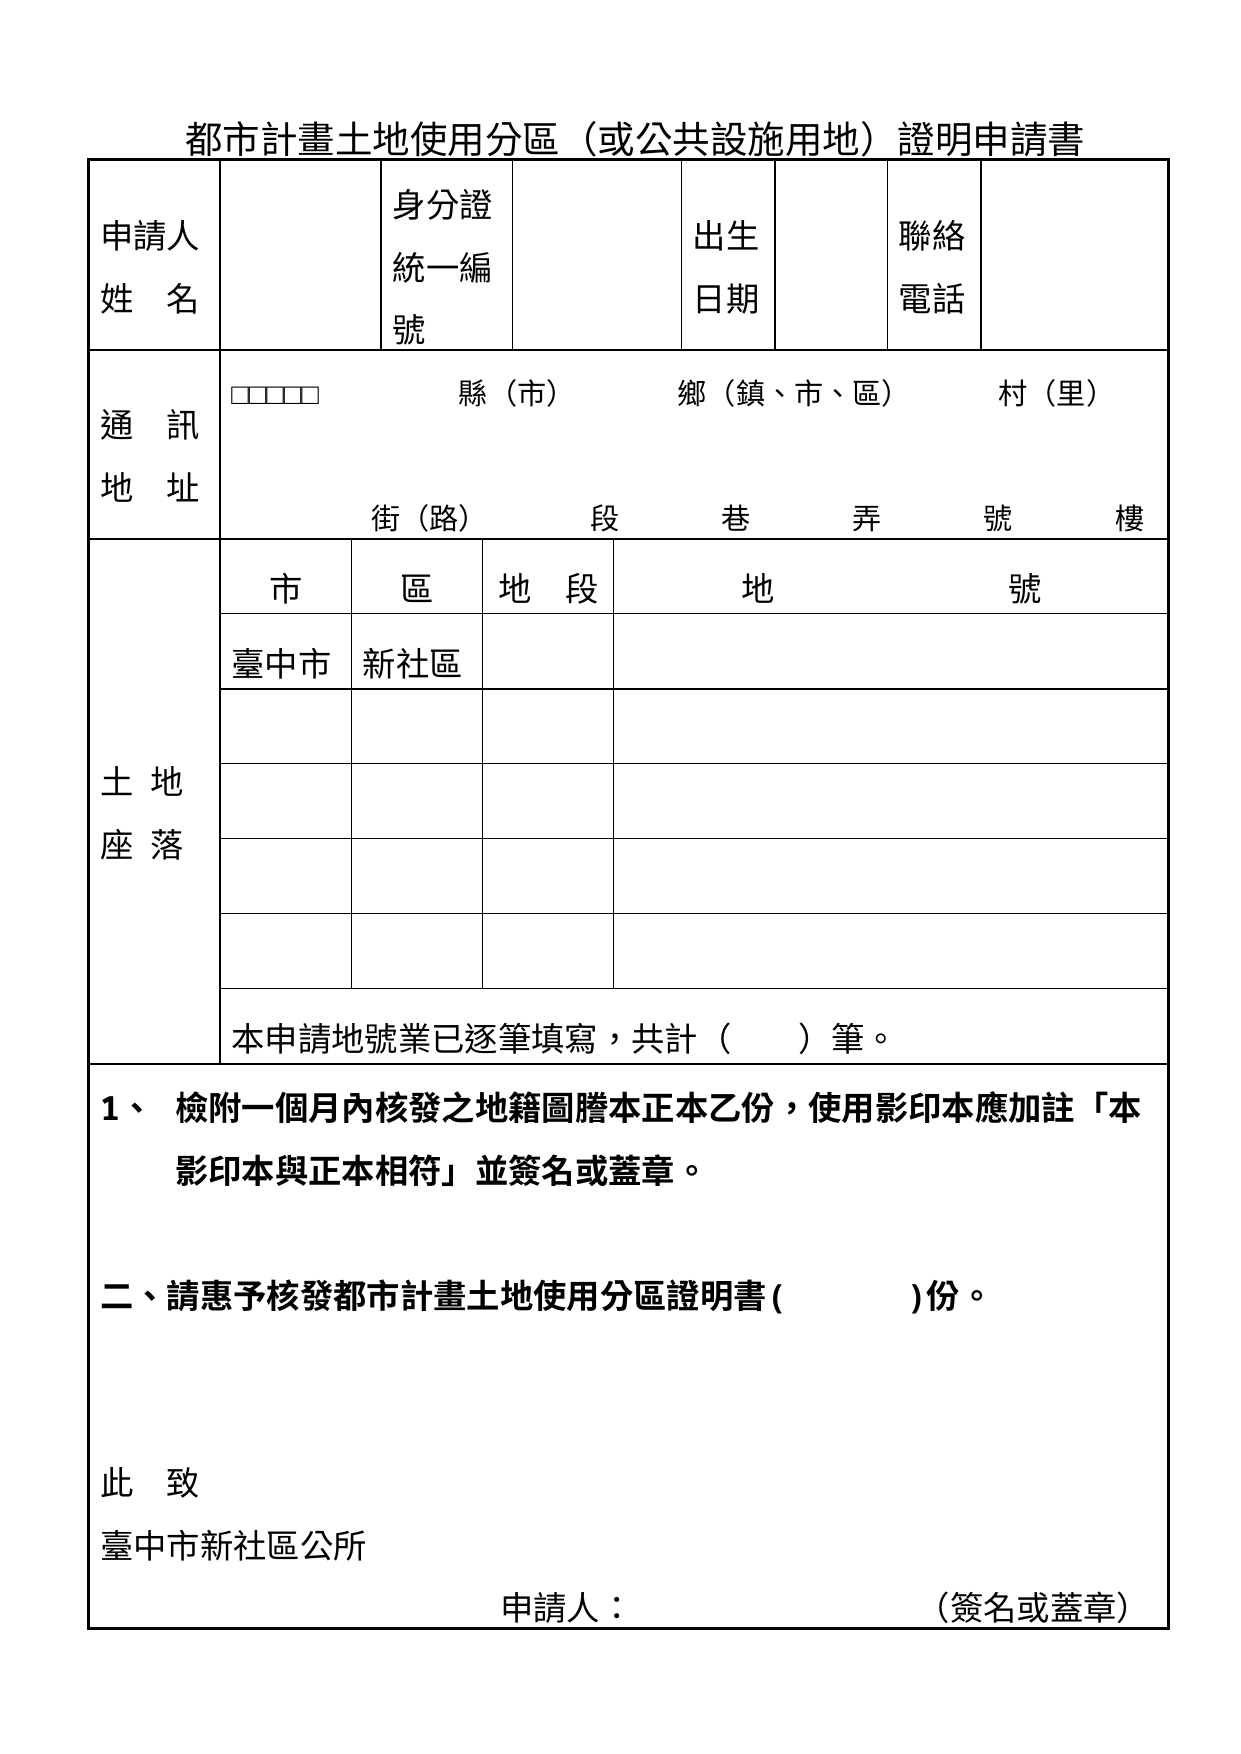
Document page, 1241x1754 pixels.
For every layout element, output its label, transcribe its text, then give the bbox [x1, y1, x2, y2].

table_header 申請人 姓 名 [90, 161, 219, 349]
table_cell [614, 614, 1167, 688]
table_cell [352, 839, 482, 913]
table_cell 臺中市 [221, 614, 351, 688]
table_cell [352, 914, 482, 988]
table_cell 本申請地號業已逐筆填寫，共計（ ）筆。 [221, 989, 1167, 1063]
table_cell [221, 690, 351, 763]
table_cell 地 號 [614, 540, 1167, 613]
table_cell [483, 914, 613, 988]
table_cell 市 [221, 540, 351, 613]
table_header 出生日期 [682, 161, 774, 349]
table_cell [483, 614, 613, 688]
table_cell 通 訊 地 址 [90, 351, 219, 538]
table_header 身分證 統一編號 [382, 161, 512, 349]
table_cell [614, 764, 1167, 838]
table_cell [221, 914, 351, 988]
table_cell 區 [352, 540, 482, 613]
table_cell [221, 839, 351, 913]
table_cell 土 地 座 落 [90, 540, 219, 1063]
table_cell [483, 764, 613, 838]
table_cell 新社區 [352, 614, 482, 688]
table_cell [614, 914, 1167, 988]
table_cell [483, 690, 613, 763]
table_cell [221, 764, 351, 838]
table_header 聯絡 電話 [888, 161, 980, 349]
table_cell 地 段 [483, 540, 613, 613]
table_cell [614, 839, 1167, 913]
table_cell [614, 690, 1167, 763]
table_cell [483, 839, 613, 913]
table_cell [352, 764, 482, 838]
table_cell [352, 690, 482, 763]
table_header [221, 161, 380, 349]
table_header [513, 161, 681, 349]
table_cell □□□□□ 縣（市） 鄉（鎮、市、區） 村（里） 街（路） 段 巷 弄 號 樓 [221, 351, 1167, 538]
text 都市計畫土地使用分區（或公共設施用地）證明申請書 [89, 96, 1181, 158]
table_header [776, 161, 887, 349]
table_cell 檢附一個月內核發之地籍圖謄本正本乙份，使用影印本應加註「本影印本與正本相符」並簽名或蓋章。 二、請惠予核發都市計畫土地使用分區證明書( )份。 此 致 臺中市新社區公所 申請人： （簽名或蓋章） [90, 1065, 1167, 1627]
table_header [982, 161, 1167, 349]
